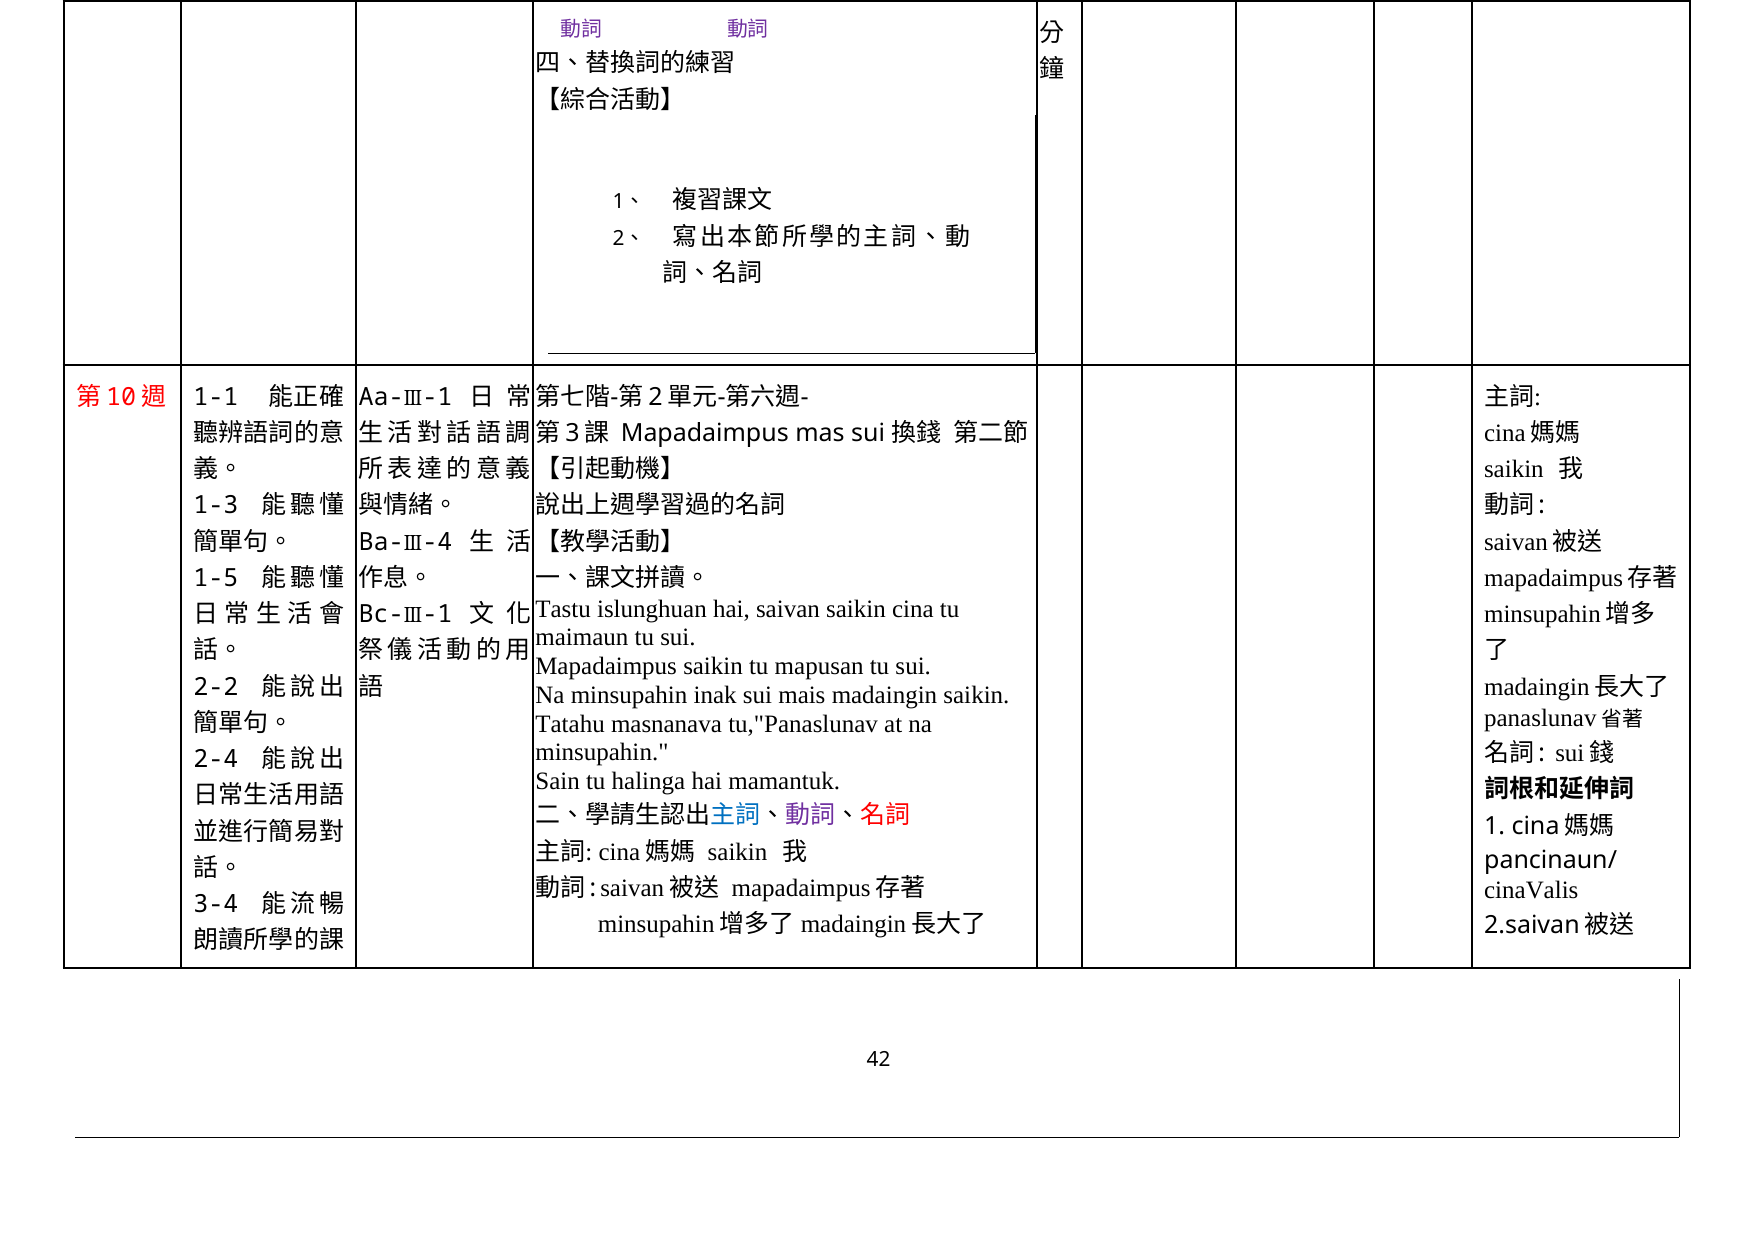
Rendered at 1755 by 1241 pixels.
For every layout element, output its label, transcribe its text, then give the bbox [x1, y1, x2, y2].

table_cell [65, 2, 180, 364]
table_cell Aa-Ⅲ-1日常生活對話語調所表達的意義與情緒。 Ba-Ⅲ-4生活作息。 Bc-Ⅲ-1文化祭儀活動的用語 [357, 366, 532, 967]
table_cell 主詞: cina媽媽 saikin 我 動詞: saivan被送 mapadaimpus存著 minsupahin增多了 madaingin長大了 panaslunav省著 名詞: sui錢 詞根和延伸詞 1. cina媽媽 pancinaun/ cinaValis 2.saivan被送 [1473, 366, 1689, 967]
table_cell [1237, 2, 1373, 364]
table_cell 1-1 能正確聽辨語詞的意義。 1-3 能聽懂簡單句。 1-5 能聽懂日常生活會話。 2-2 能說出簡單句。 2-4 能說出日常生活用語並進行簡易對話。 3-4 能流暢朗讀所學的課 [182, 366, 355, 967]
table_cell [182, 2, 355, 364]
table_cell [1375, 2, 1471, 364]
table_cell 第七階-第2單元-第六週- 第3課 Mapadaimpus mas sui 換錢 第二節 【引起動機】 說出上週學習過的名詞 【教學活動】 一、課文拼讀。 Tastu islunghuan hai, saivan saikin cina tu maimaun tu sui. Mapadaimpus saikin tu mapusan tu sui. Na minsupahin inak sui mais madaingin saikin. Tatahu masnanava tu,"Panaslunav at na minsupahin." Sain tu halinga hai mamantuk. 二、學請生認出主詞、動詞、名詞 主詞: cina媽媽 saikin 我 動詞:saivan被送 mapadaimpus存著 minsupahin增多了 madaingin長大了 [534, 366, 1036, 967]
table_cell [1237, 366, 1373, 967]
table_cell 第10週 [65, 366, 180, 967]
table_cell 分鐘 [1038, 2, 1081, 364]
table_cell [1083, 2, 1235, 364]
table_cell [1083, 366, 1235, 967]
table_cell [357, 2, 532, 364]
table_cell 動詞 動詞 四、替換詞的練習 【綜合活動】 複習課文 寫出本節所學的主詞、動詞、名詞 [534, 2, 1036, 364]
table_cell [1375, 366, 1471, 967]
table_cell [1038, 366, 1081, 967]
table_cell [1473, 2, 1689, 364]
